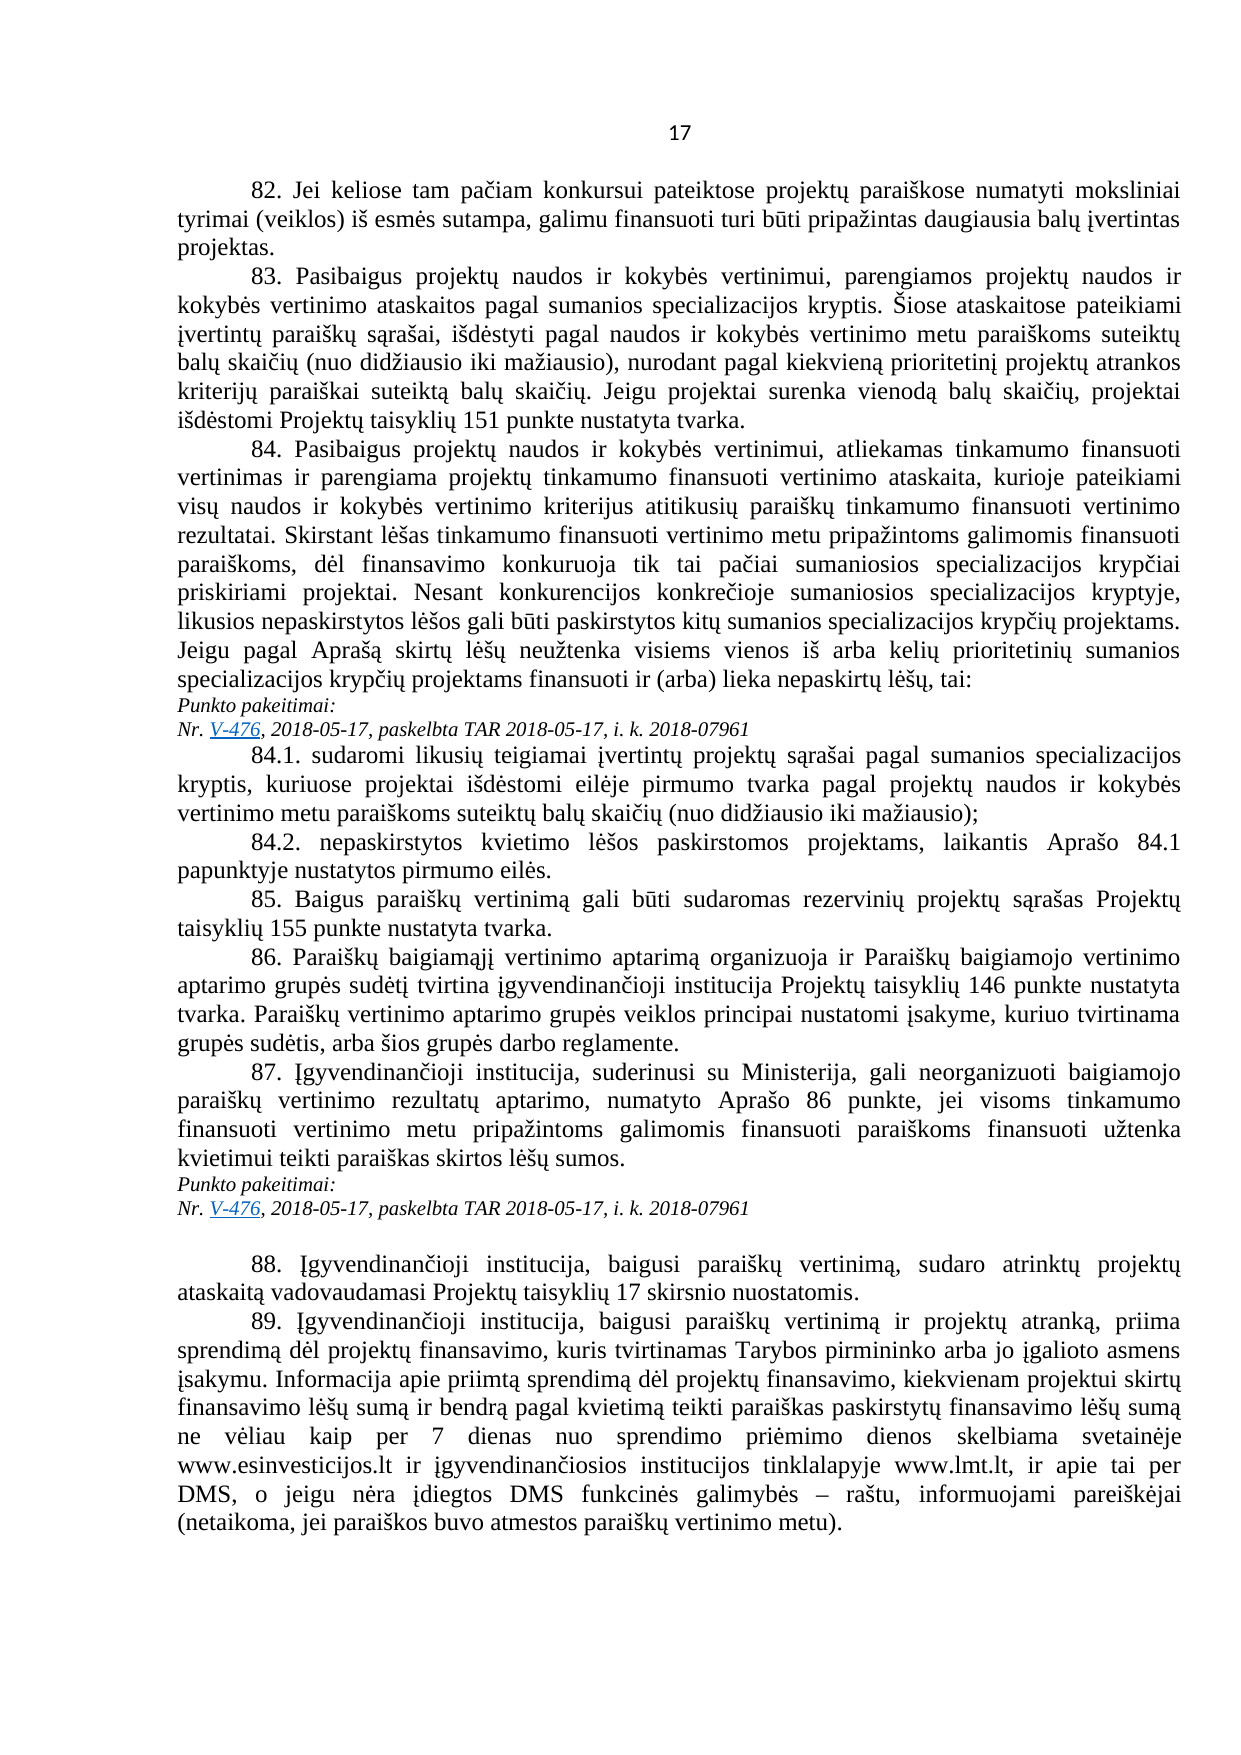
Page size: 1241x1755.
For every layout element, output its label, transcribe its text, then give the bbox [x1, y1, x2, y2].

text 87. Įgyvendinančioji institucija, suderinusi su Ministerija, gali neorganizuoti baigiamojo paraiškų vertinimo rezultatų aptarimo, numatyto Aprašo 86 punkte, jei visoms tinkamumo finansuoti vertinimo metu pripažintoms galimomis finansuoti paraiškoms finansuoti užtenka kvietimui teikti paraiškas skirtos lėšų sumos. [177, 1057, 1182, 1172]
text 84. Pasibaigus projektų naudos ir kokybės vertinimui, atliekamas tinkamumo finansuoti vertinimas ir parengiama projektų tinkamumo finansuoti vertinimo ataskaita, kurioje pateikiami visų naudos ir kokybės vertinimo kriterijus atitikusių paraiškų tinkamumo finansuoti vertinimo rezultatai. Skirstant lėšas tinkamumo finansuoti vertinimo metu pripažintoms galimomis finansuoti paraiškoms, dėl finansavimo konkuruoja tik tai pačiai sumaniosios specializacijos krypčiai priskiriami projektai. Nesant konkurencijos konkrečioje sumaniosios specializacijos kryptyje, likusios nepaskirstytos lėšos gali būti paskirstytos kitų sumanios specializacijos krypčių projektams. Jeigu pagal Aprašą skirtų lėšų neužtenka visiems vienos iš arba kelių prioritetinių sumanios specializacijos krypčių projektams finansuoti ir (arba) lieka nepaskirtų lėšų, tai: [177, 434, 1182, 692]
text 85. Baigus paraiškų vertinimą gali būti sudaromas rezervinių projektų sąrašas Projektų taisyklių 155 punkte nustatyta tvarka. [177, 884, 1182, 942]
text 83. Pasibaigus projektų naudos ir kokybės vertinimui, parengiamos projektų naudos ir kokybės vertinimo ataskaitos pagal sumanios specializacijos kryptis. Šiose ataskaitose pateikiami įvertintų paraiškų sąrašai, išdėstyti pagal naudos ir kokybės vertinimo metu paraiškoms suteiktų balų skaičių (nuo didžiausio iki mažiausio), nurodant pagal kiekvieną prioritetinį projektų atrankos kriterijų paraiškai suteiktą balų skaičių. Jeigu projektai surenka vienodą balų skaičių, projektai išdėstomi Projektų taisyklių 151 punkte nustatyta tvarka. [177, 261, 1182, 434]
text Nr. V-476, 2018-05-17, paskelbta TAR 2018-05-17, i. k. 2018-07961 [177, 1196, 1182, 1220]
text 84.2. nepaskirstytos kvietimo lėšos paskirstomos projektams, laikantis Aprašo 84.1 papunktyje nustatytos pirmumo eilės. [177, 827, 1182, 884]
text Nr. V-476, 2018-05-17, paskelbta TAR 2018-05-17, i. k. 2018-07961 [177, 717, 1182, 741]
text 89. Įgyvendinančioji institucija, baigusi paraiškų vertinimą ir projektų atranką, priima sprendimą dėl projektų finansavimo, kuris tvirtinamas Tarybos pirmininko arba jo įgalioto asmens įsakymu. Informacija apie priimtą sprendimą dėl projektų finansavimo, kiekvienam projektui skirtų finansavimo lėšų sumą ir bendrą pagal kvietimą teikti paraiškas paskirstytų finansavimo lėšų sumą ne vėliau kaip per 7 dienas nuo sprendimo priėmimo dienos skelbiama svetainėje www.esinvesticijos.lt ir įgyvendinančiosios institucijos tinklalapyje www.lmt.lt, ir apie tai per DMS, o jeigu nėra įdiegtos DMS funkcinės galimybės – raštu, informuojami pareiškėjai (netaikoma, jei paraiškos buvo atmestos paraiškų vertinimo metu). [177, 1306, 1182, 1536]
text 86. Paraiškų baigiamąjį vertinimo aptarimą organizuoja ir Paraiškų baigiamojo vertinimo aptarimo grupės sudėtį tvirtina įgyvendinančioji institucija Projektų taisyklių 146 punkte nustatyta tvarka. Paraiškų vertinimo aptarimo grupės veiklos principai nustatomi įsakyme, kuriuo tvirtinama grupės sudėtis, arba šios grupės darbo reglamente. [177, 942, 1182, 1057]
text 88. Įgyvendinančioji institucija, baigusi paraiškų vertinimą, sudaro atrinktų projektų ataskaitą vadovaudamasi Projektų taisyklių 17 skirsnio nuostatomis. [177, 1249, 1182, 1306]
text Punkto pakeitimai: [177, 692, 1182, 717]
text 84.1. sudaromi likusių teigiamai įvertintų projektų sąrašai pagal sumanios specializacijos kryptis, kuriuose projektai išdėstomi eilėje pirmumo tvarka pagal projektų naudos ir kokybės vertinimo metu paraiškoms suteiktų balų skaičių (nuo didžiausio iki mažiausio); [177, 741, 1182, 827]
text Punkto pakeitimai: [177, 1172, 1182, 1196]
text 82. Jei keliose tam pačiam konkursui pateiktose projektų paraiškose numatyti moksliniai tyrimai (veiklos) iš esmės sutampa, galimu finansuoti turi būti pripažintas daugiausia balų įvertintas projektas. [177, 175, 1182, 261]
